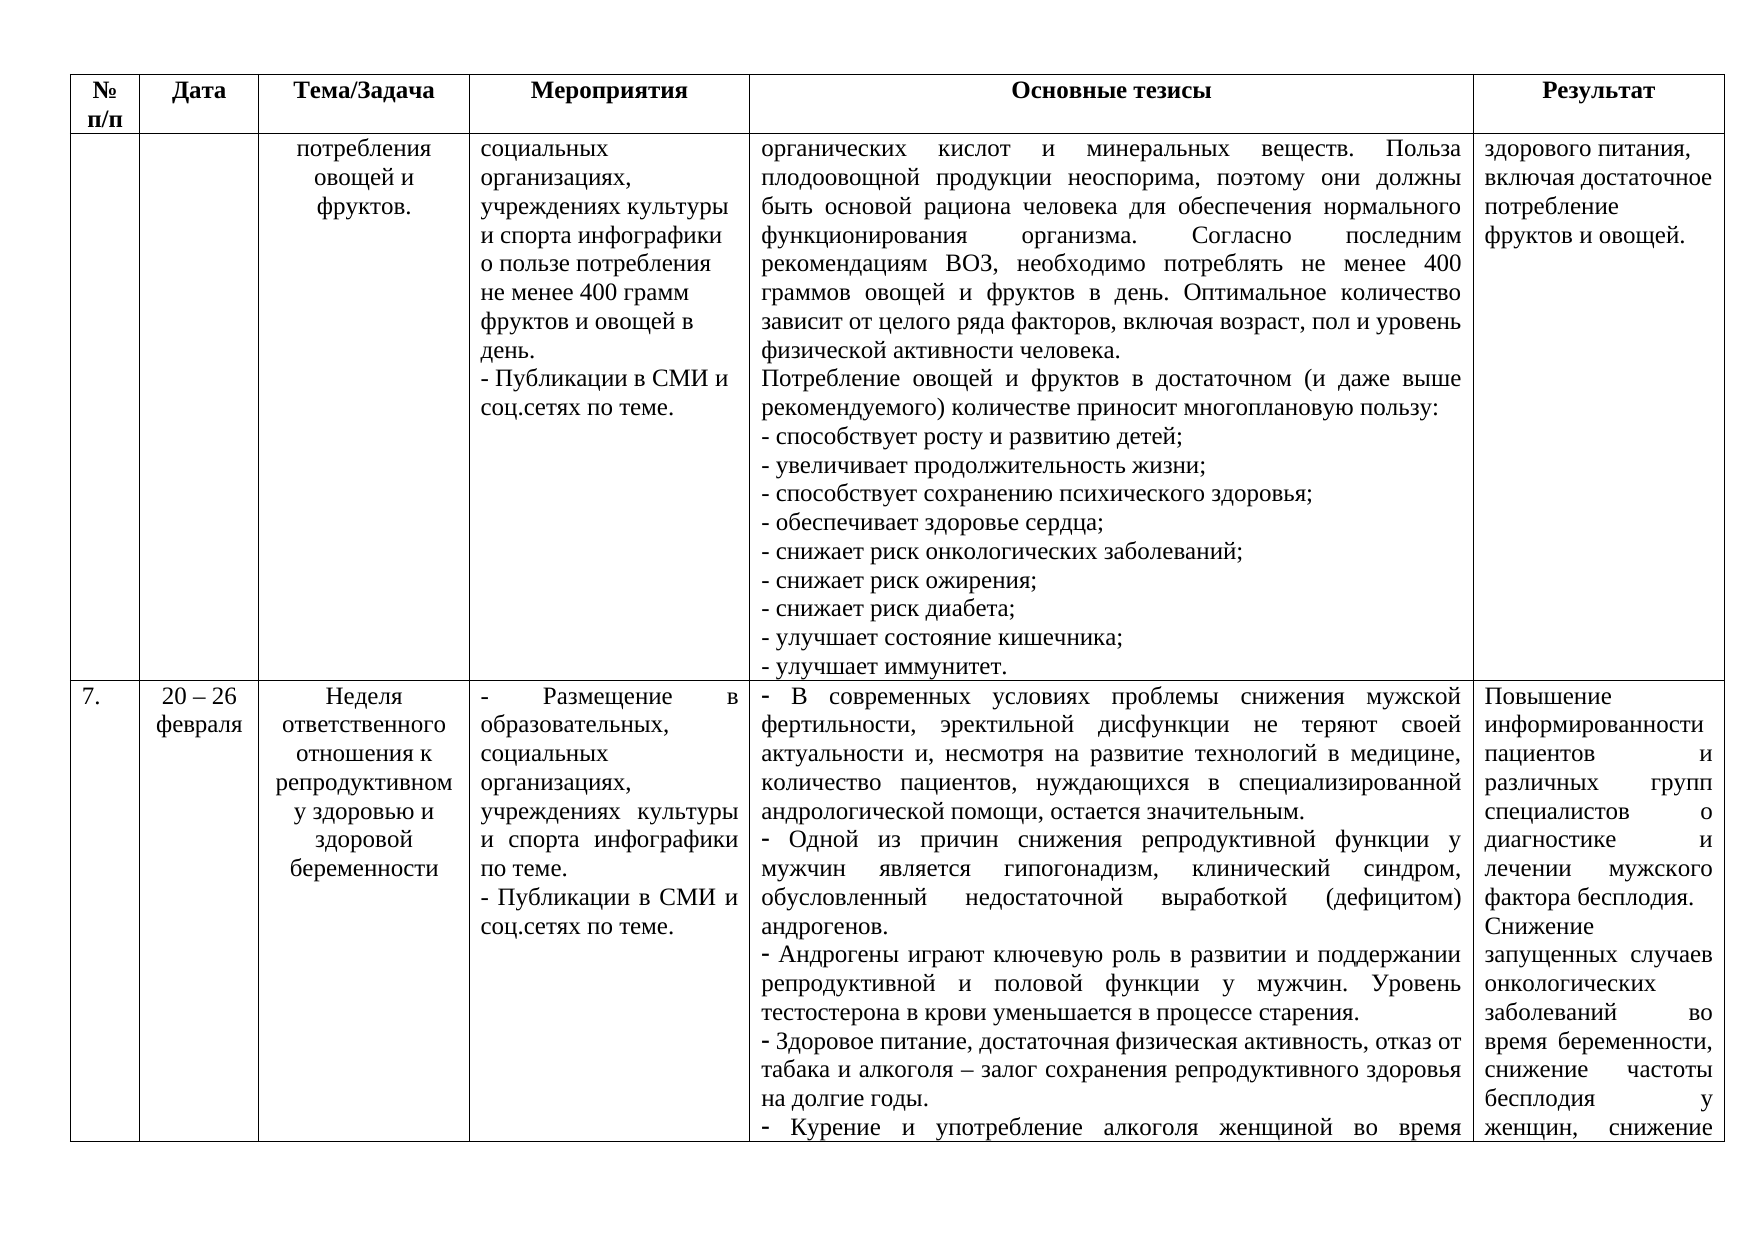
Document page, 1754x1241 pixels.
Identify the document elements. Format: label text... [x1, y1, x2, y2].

table_cell здорового питания, включая достаточное потребление фруктов и овощей. [1474, 134, 1724, 680]
table_cell [71, 681, 139, 1141]
table_cell Повышение информированности пациентов и различных групп специалистов о диагностике и лечении мужского фактора бесплодия. Снижение запущенных случаев онкологических заболеваний во время беременности, снижение частоты бесплодия у женщин, снижение [1474, 681, 1724, 1141]
table_cell 20 – 26 февраля [140, 681, 258, 1141]
table_cell [71, 134, 139, 680]
table_header Результат [1474, 75, 1724, 132]
table_cell Неделя ответственного отношения к репродуктивному здоровью и здоровой беременности [259, 681, 469, 1141]
table_cell - Размещение в образовательных, социальных организациях, учреждениях культуры и спорта инфографики по теме. - Публикации в СМИ и соц.сетях по теме. [470, 681, 749, 1141]
table_cell потребления овощей и фруктов. [259, 134, 469, 680]
table_header Тема/Задача [259, 75, 469, 132]
table_cell [140, 134, 258, 680]
table_cell органических кислот и минеральных веществ. Польза плодоовощной продукции неоспорима, поэтому они должны быть основой рациона человека для обеспечения нормального функционирования организма. Согласно последним рекомендациям ВОЗ, необходимо потреблять не менее 400 граммов овощей и фруктов в день. Оптимальное количество зависит от целого ряда факторов, включая возраст, пол и уровень физической активности человека. Потребление овощей и фруктов в достаточном (и даже выше рекомендуемого) количестве приносит многоплановую пользу: - способствует росту и развитию детей; - увеличивает продолжительность жизни; - способствует сохранению психического здоровья; - обеспечивает здоровье сердца; - снижает риск онкологических заболеваний; - снижает риск ожирения; - снижает риск диабета; - улучшает состояние кишечника; - улучшает иммунитет. [750, 134, 1473, 680]
table_header № п/п [71, 75, 139, 132]
table_header Дата [140, 75, 258, 132]
table_header Основные тезисы [750, 75, 1473, 132]
table_cell социальных организациях, учреждениях культуры и спорта инфографики о пользе потребления не менее 400 грамм фруктов и овощей в день. - Публикации в СМИ и соц.сетях по теме. [470, 134, 749, 680]
table_header Мероприятия [470, 75, 749, 132]
table_cell  В современных условиях проблемы снижения мужской фертильности, эректильной дисфункции не теряют своей актуальности и, несмотря на развитие технологий в медицине, количество пациентов, нуждающихся в специализированной андрологической помощи, остается значительным.  Одной из причин снижения репродуктивной функции у мужчин является гипогонадизм, клинический синдром, обусловленный недостаточной выработкой (дефицитом) андрогенов.  Андрогены играют ключевую роль в развитии и поддержании репродуктивной и половой функции у мужчин. Уровень тестостерона в крови уменьшается в процессе старения.  Здоровое питание, достаточная физическая активность, отказ от табака и алкоголя – залог сохранения репродуктивного здоровья на долгие годы.  Курение и употребление алкоголя женщиной во время [750, 681, 1473, 1141]
